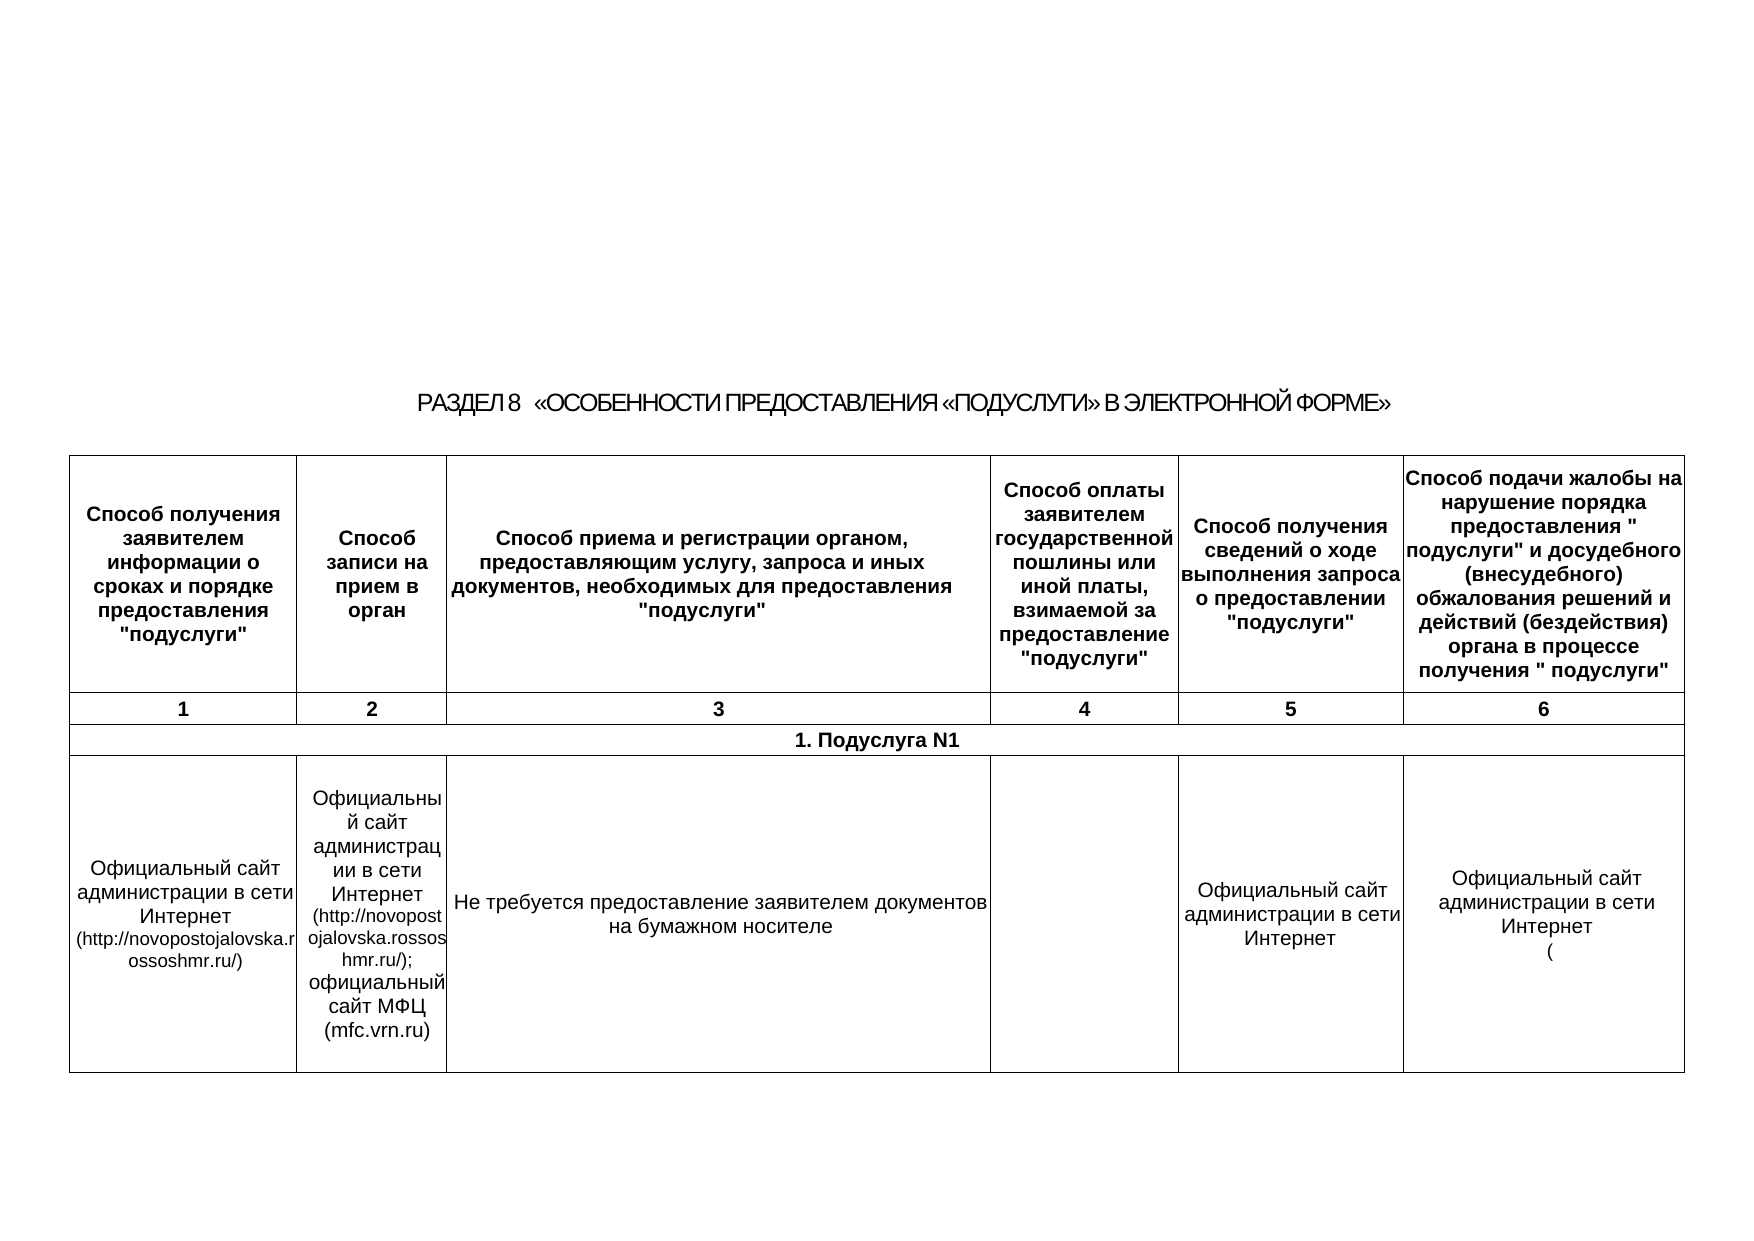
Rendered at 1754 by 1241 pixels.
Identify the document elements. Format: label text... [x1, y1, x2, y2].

table_cell Официальный сайт администрации в сети Интернет (http://novopostojalovska.rossoshmr.ru/) [70, 756, 296, 1072]
table_cell Официальный сайт администрации в сети Интернет [1179, 756, 1403, 1072]
table_cell 1. Подуслуга N1 [70, 725, 1684, 755]
table_header Способ получения заявителем информации о сроках и порядке предоставления "подуслуги" [70, 456, 296, 692]
table_cell Не требуется предоставление заявителем документов на бумажном носителе [447, 756, 990, 1072]
table_cell 2 [297, 693, 446, 724]
table_cell 6 [1404, 693, 1684, 724]
text РАЗДЕЛ 8 «ОСОБЕННОСТИ ПРЕДОСТАВЛЕНИЯ «ПОДУСЛУГИ» В ЭЛЕКТРОННОЙ ФОРМЕ» [174, 373, 1636, 421]
table_cell 5 [1179, 693, 1403, 724]
table_cell 4 [991, 693, 1178, 724]
table_cell 1 [70, 693, 296, 724]
table_header Способ оплаты заявителем государственной пошлины или иной платы, взимаемой за предоставление "подуслуги" [991, 456, 1178, 692]
table_cell Официальный сайт администрации в сети Интернет (http://novopostojalovska.rossoshmr.ru/); официальный сайт МФЦ (mfc.vrn.ru) [297, 756, 446, 1072]
table_cell Официальный сайт администрации в сети Интернет ( [1404, 756, 1684, 1072]
table_cell 3 [447, 693, 990, 724]
table_header Способ приема и регистрации органом, предоставляющим услугу, запроса и иных документов, необходимых для предоставления "подуслуги" [447, 456, 990, 692]
table_header Способ подачи жалобы на нарушение порядка предоставления " подуслуги" и досудебного (внесудебного) обжалования решений и действий (бездействия) органа в процессе получения " подуслуги" [1404, 456, 1684, 692]
table_cell [991, 756, 1178, 1072]
table_header Способ записи на прием в орган [297, 456, 446, 692]
table_header Способ получения сведений о ходе выполнения запроса о предоставлении "подуслуги" [1179, 456, 1403, 692]
